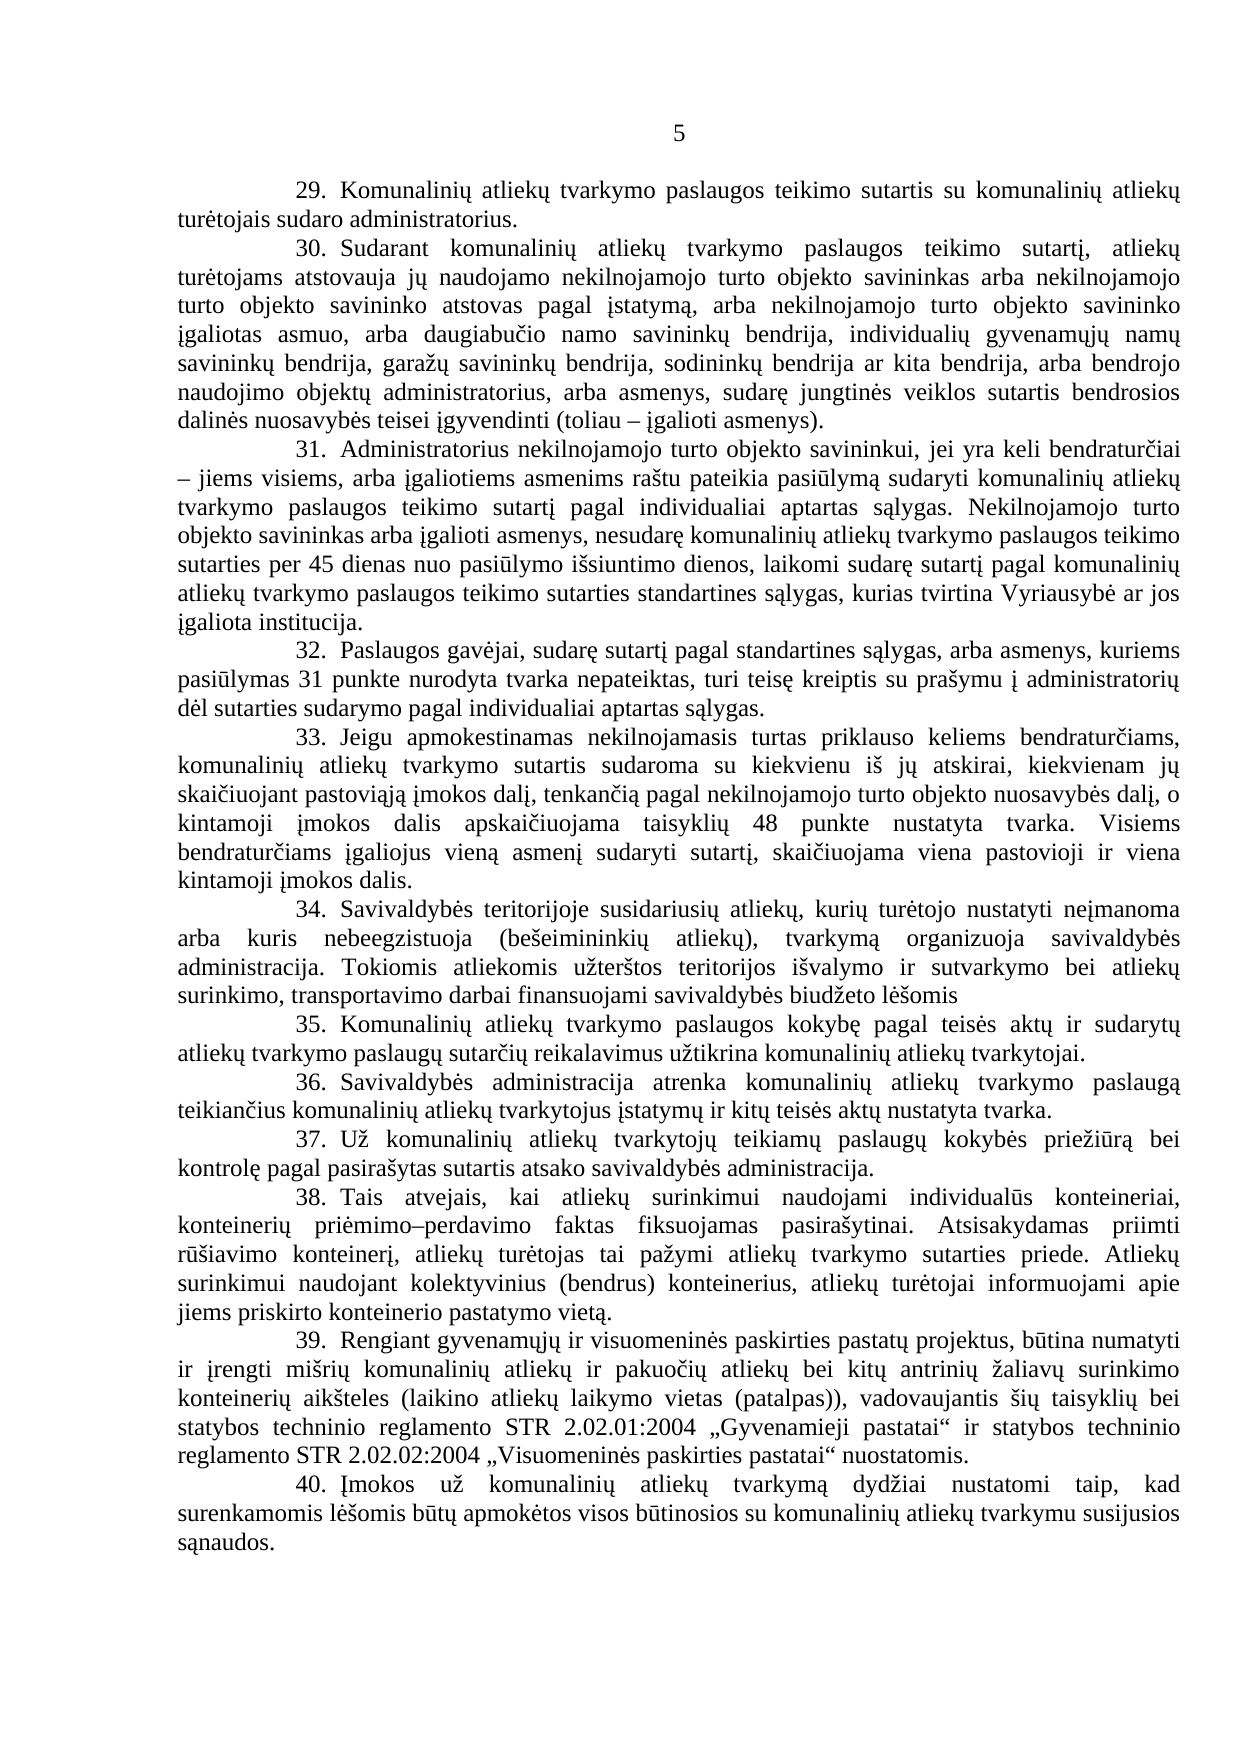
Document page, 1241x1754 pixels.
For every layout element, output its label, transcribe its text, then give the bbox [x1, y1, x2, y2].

text 31. Administratorius nekilnojamojo turto objekto savininkui, jei yra keli bendraturčiai – jiems visiems, arba įgaliotiems asmenims raštu pateikia pasiūlymą sudaryti komunalinių atliekų tvarkymo paslaugos teikimo sutartį pagal individualiai aptartas sąlygas. Nekilnojamojo turto objekto savininkas arba įgalioti asmenys, nesudarę komunalinių atliekų tvarkymo paslaugos teikimo sutarties per 45 dienas nuo pasiūlymo išsiuntimo dienos, laikomi sudarę sutartį pagal komunalinių atliekų tvarkymo paslaugos teikimo sutarties standartines sąlygas, kurias tvirtina Vyriausybė ar jos įgaliota institucija. [177, 434, 1181, 636]
text 36. Savivaldybės administracija atrenka komunalinių atliekų tvarkymo paslaugą teikiančius komunalinių atliekų tvarkytojus įstatymų ir kitų teisės aktų nustatyta tvarka. [177, 1067, 1181, 1124]
text 33. Jeigu apmokestinamas nekilnojamasis turtas priklauso keliems bendraturčiams, komunalinių atliekų tvarkymo sutartis sudaroma su kiekvienu iš jų atskirai, kiekvienam jų skaičiuojant pastoviąją įmokos dalį, tenkančią pagal nekilnojamojo turto objekto nuosavybės dalį, o kintamoji įmokos dalis apskaičiuojama taisyklių 48 punkte nustatyta tvarka. Visiems bendraturčiams įgaliojus vieną asmenį sudaryti sutartį, skaičiuojama viena pastovioji ir viena kintamoji įmokos dalis. [177, 722, 1181, 894]
text 30. Sudarant komunalinių atliekų tvarkymo paslaugos teikimo sutartį, atliekų turėtojams atstovauja jų naudojamo nekilnojamojo turto objekto savininkas arba nekilnojamojo turto objekto savininko atstovas pagal įstatymą, arba nekilnojamojo turto objekto savininko įgaliotas asmuo, arba daugiabučio namo savininkų bendrija, individualių gyvenamųjų namų savininkų bendrija, garažų savininkų bendrija, sodininkų bendrija ar kita bendrija, arba bendrojo naudojimo objektų administratorius, arba asmenys, sudarę jungtinės veiklos sutartis bendrosios dalinės nuosavybės teisei įgyvendinti (toliau – įgalioti asmenys). [177, 233, 1181, 434]
text 29. Komunalinių atliekų tvarkymo paslaugos teikimo sutartis su komunalinių atliekų turėtojais sudaro administratorius. [177, 176, 1181, 233]
text 38. Tais atvejais, kai atliekų surinkimui naudojami individualūs konteineriai, konteinerių priėmimo–perdavimo faktas fiksuojamas pasirašytinai. Atsisakydamas priimti rūšiavimo konteinerį, atliekų turėtojas tai pažymi atliekų tvarkymo sutarties priede. Atliekų surinkimui naudojant kolektyvinius (bendrus) konteinerius, atliekų turėtojai informuojami apie jiems priskirto konteinerio pastatymo vietą. [177, 1182, 1181, 1326]
text 40. Įmokos už komunalinių atliekų tvarkymą dydžiai nustatomi taip, kad surenkamomis lėšomis būtų apmokėtos visos būtinosios su komunalinių atliekų tvarkymu susijusios sąnaudos. [177, 1469, 1181, 1556]
text 37. Už komunalinių atliekų tvarkytojų teikiamų paslaugų kokybės priežiūrą bei kontrolę pagal pasirašytas sutartis atsako savivaldybės administracija. [177, 1124, 1181, 1182]
text 39. Rengiant gyvenamųjų ir visuomeninės paskirties pastatų projektus, būtina numatyti ir įrengti mišrių komunalinių atliekų ir pakuočių atliekų bei kitų antrinių žaliavų surinkimo konteinerių aikšteles (laikino atliekų laikymo vietas (patalpas)), vadovaujantis šių taisyklių bei statybos techninio reglamento STR 2.02.01:2004 „Gyvenamieji pastatai“ ir statybos techninio reglamento STR 2.02.02:2004 „Visuomeninės paskirties pastatai“ nuostatomis. [177, 1326, 1181, 1469]
text 34. Savivaldybės teritorijoje susidariusių atliekų, kurių turėtojo nustatyti neįmanoma arba kuris nebeegzistuoja (bešeimininkių atliekų), tvarkymą organizuoja savivaldybės administracija. Tokiomis atliekomis užterštos teritorijos išvalymo ir sutvarkymo bei atliekų surinkimo, transportavimo darbai finansuojami savivaldybės biudžeto lėšomis [177, 894, 1181, 1009]
text 35. Komunalinių atliekų tvarkymo paslaugos kokybę pagal teisės aktų ir sudarytų atliekų tvarkymo paslaugų sutarčių reikalavimus užtikrina komunalinių atliekų tvarkytojai. [177, 1009, 1181, 1067]
text 32. Paslaugos gavėjai, sudarę sutartį pagal standartines sąlygas, arba asmenys, kuriems pasiūlymas 31 punkte nurodyta tvarka nepateiktas, turi teisę kreiptis su prašymu į administratorių dėl sutarties sudarymo pagal individualiai aptartas sąlygas. [177, 636, 1181, 722]
